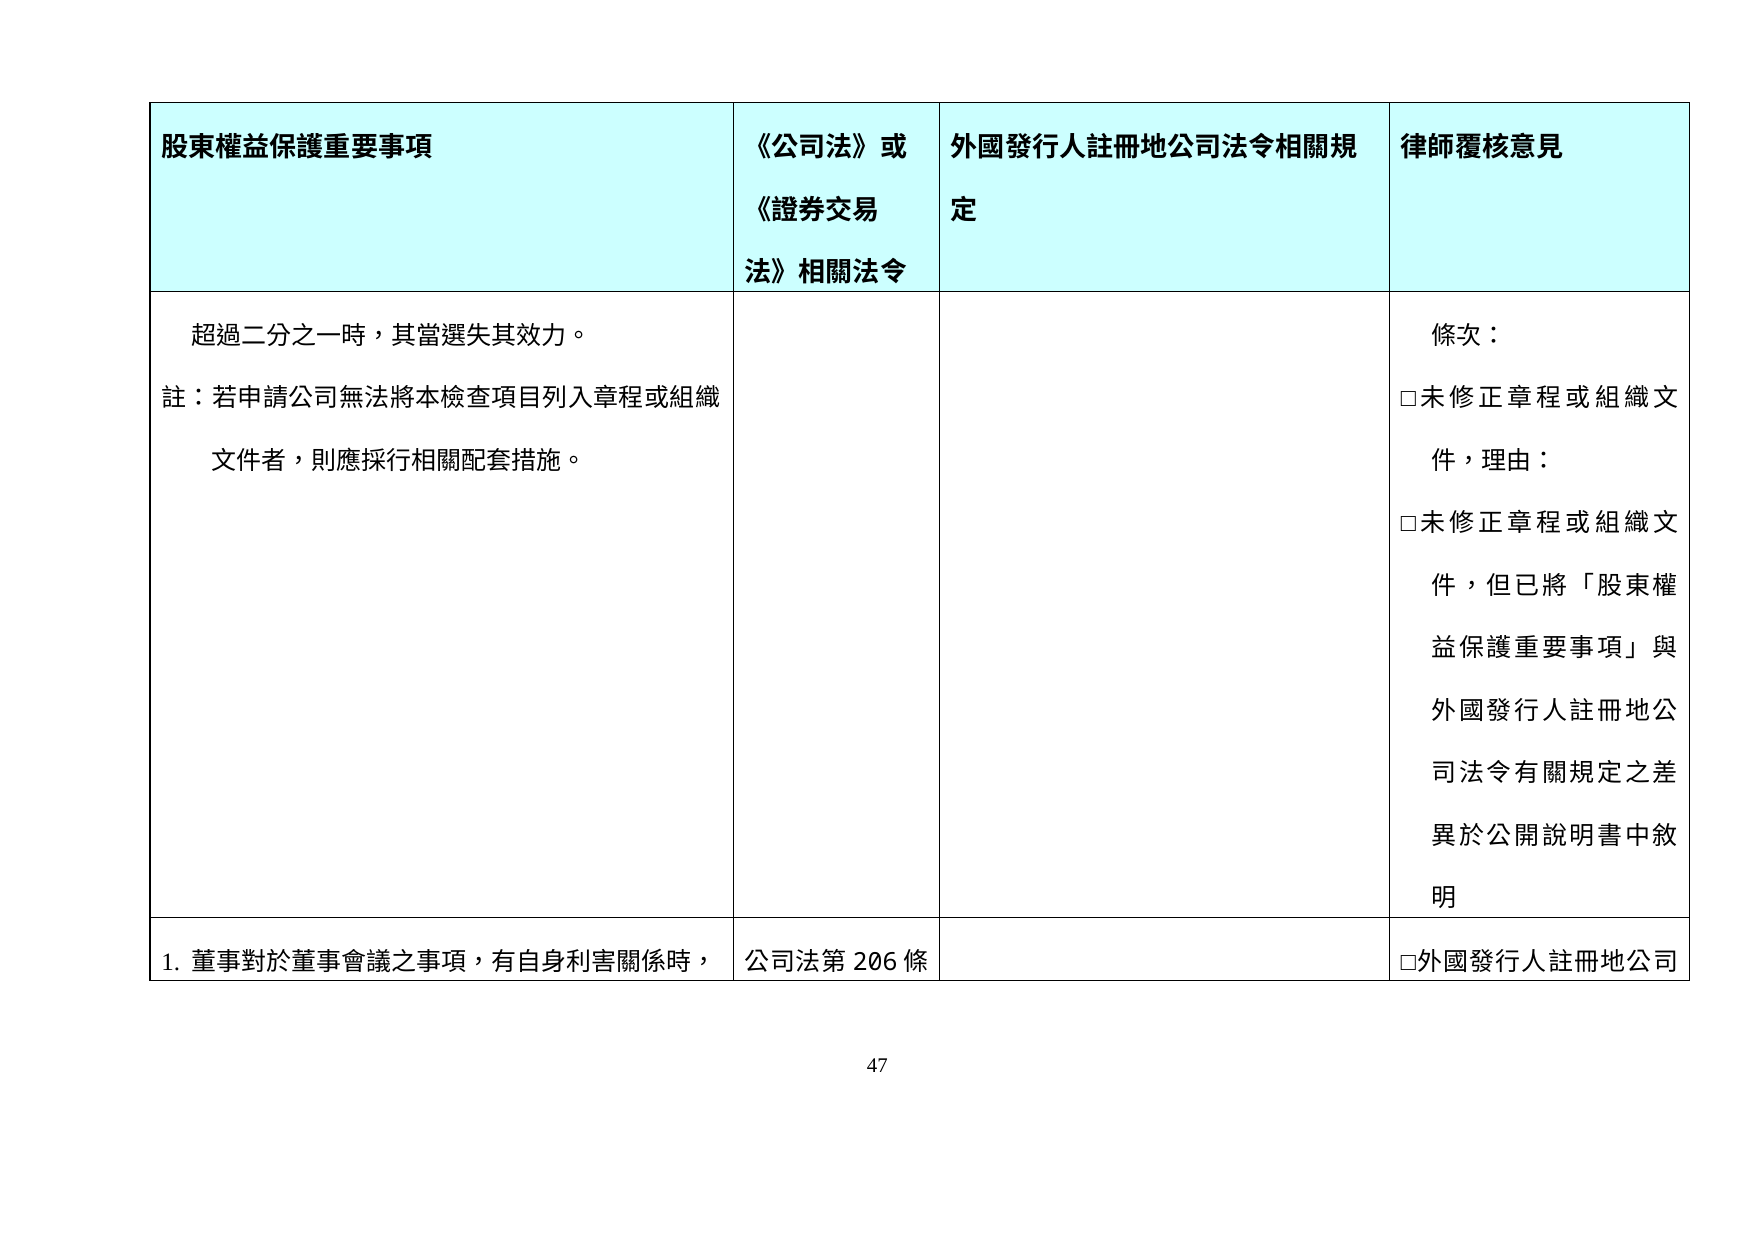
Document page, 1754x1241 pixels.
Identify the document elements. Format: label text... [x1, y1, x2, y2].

table_header 律師覆核意見 [1390, 103, 1689, 291]
table_header 外國發行人註冊地公司法令相關規定 [940, 103, 1389, 291]
table_cell 超過二分之一時，其當選失其效力。 註：若申請公司無法將本檢查項目列入章程或組織文件者，則應採行相關配套措施。 [151, 292, 733, 917]
table_cell 董事對於董事會議之事項，有自身利害關係時， [151, 918, 733, 980]
table_cell [734, 292, 939, 917]
table_cell □外國發行人註冊地公司 [1390, 918, 1689, 980]
table_cell 條次： □未修正章程或組織文件，理由： □未修正章程或組織文件，但已將「股東權益保護重要事項」與外國發行人註冊地公司法令有關規定之差異於公開說明書中敘明 [1390, 292, 1689, 917]
table_header 《公司法》或《證券交易法》相關法令 [734, 103, 939, 291]
table_cell 公司法第206條 [734, 918, 939, 980]
table_header 股東權益保護重要事項 [151, 103, 733, 291]
table_cell [940, 292, 1389, 917]
table_cell [940, 918, 1389, 980]
